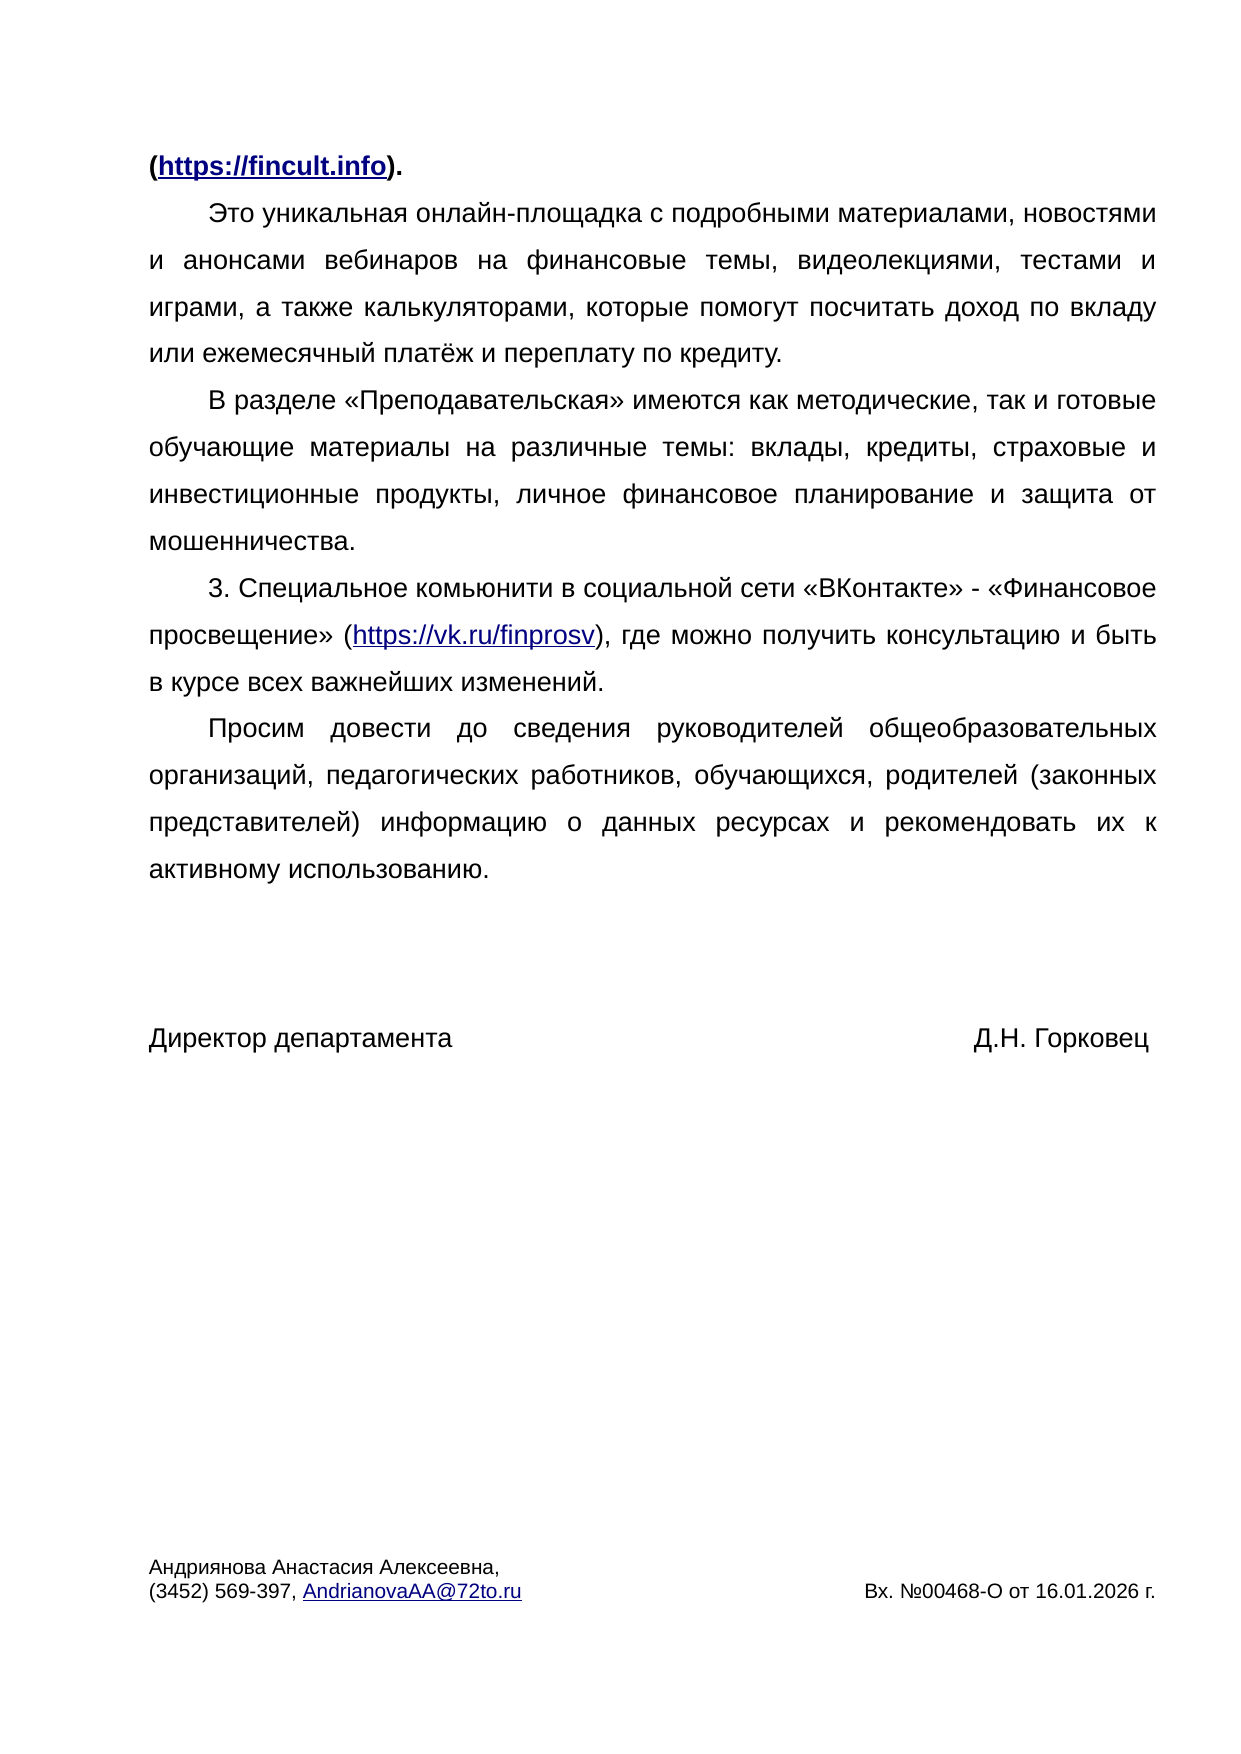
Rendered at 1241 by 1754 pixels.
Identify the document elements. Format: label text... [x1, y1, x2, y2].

text (3452) 569-397, AndrianovaAA@72to.ru Вх. №00468-О от 16.01.2026 г. [149, 1579, 1157, 1603]
text 3. Специальное комьюнити в социальной сети «ВКонтакте» - «Финансовое просвещение» (https://vk.ru/finprosv), где можно получить консультацию и быть в курсе всех важнейших изменений. [149, 572, 1157, 697]
text Просим довести до сведения руководителей общеобразовательных организаций, педагогических работников, обучающихся, родителей (законных представителей) информацию о данных ресурсах и рекомендовать их к активному использованию. [149, 712, 1157, 884]
text Андриянова Анастасия Алексеевна, [149, 1555, 1157, 1579]
text Директор департамента SED-SIGN> Д.Н. Горковец [149, 1022, 1157, 1054]
text Это уникальная онлайн-площадка с подробными материалами, новостями и анонсами вебинаров на финансовые темы, видеолекциями, тестами и играми, а также калькуляторами, которые помогут посчитать доход по вкладу или ежемесячный платёж и переплату по кредиту. [149, 197, 1157, 369]
text В разделе «Преподавательская» имеются как методические, так и готовые обучающие материалы на различные темы: вклады, кредиты, страховые и инвестиционные продукты, личное финансовое планирование и защита от мошенничества. [149, 384, 1157, 556]
text (https://fincult.info). [149, 150, 1157, 181]
